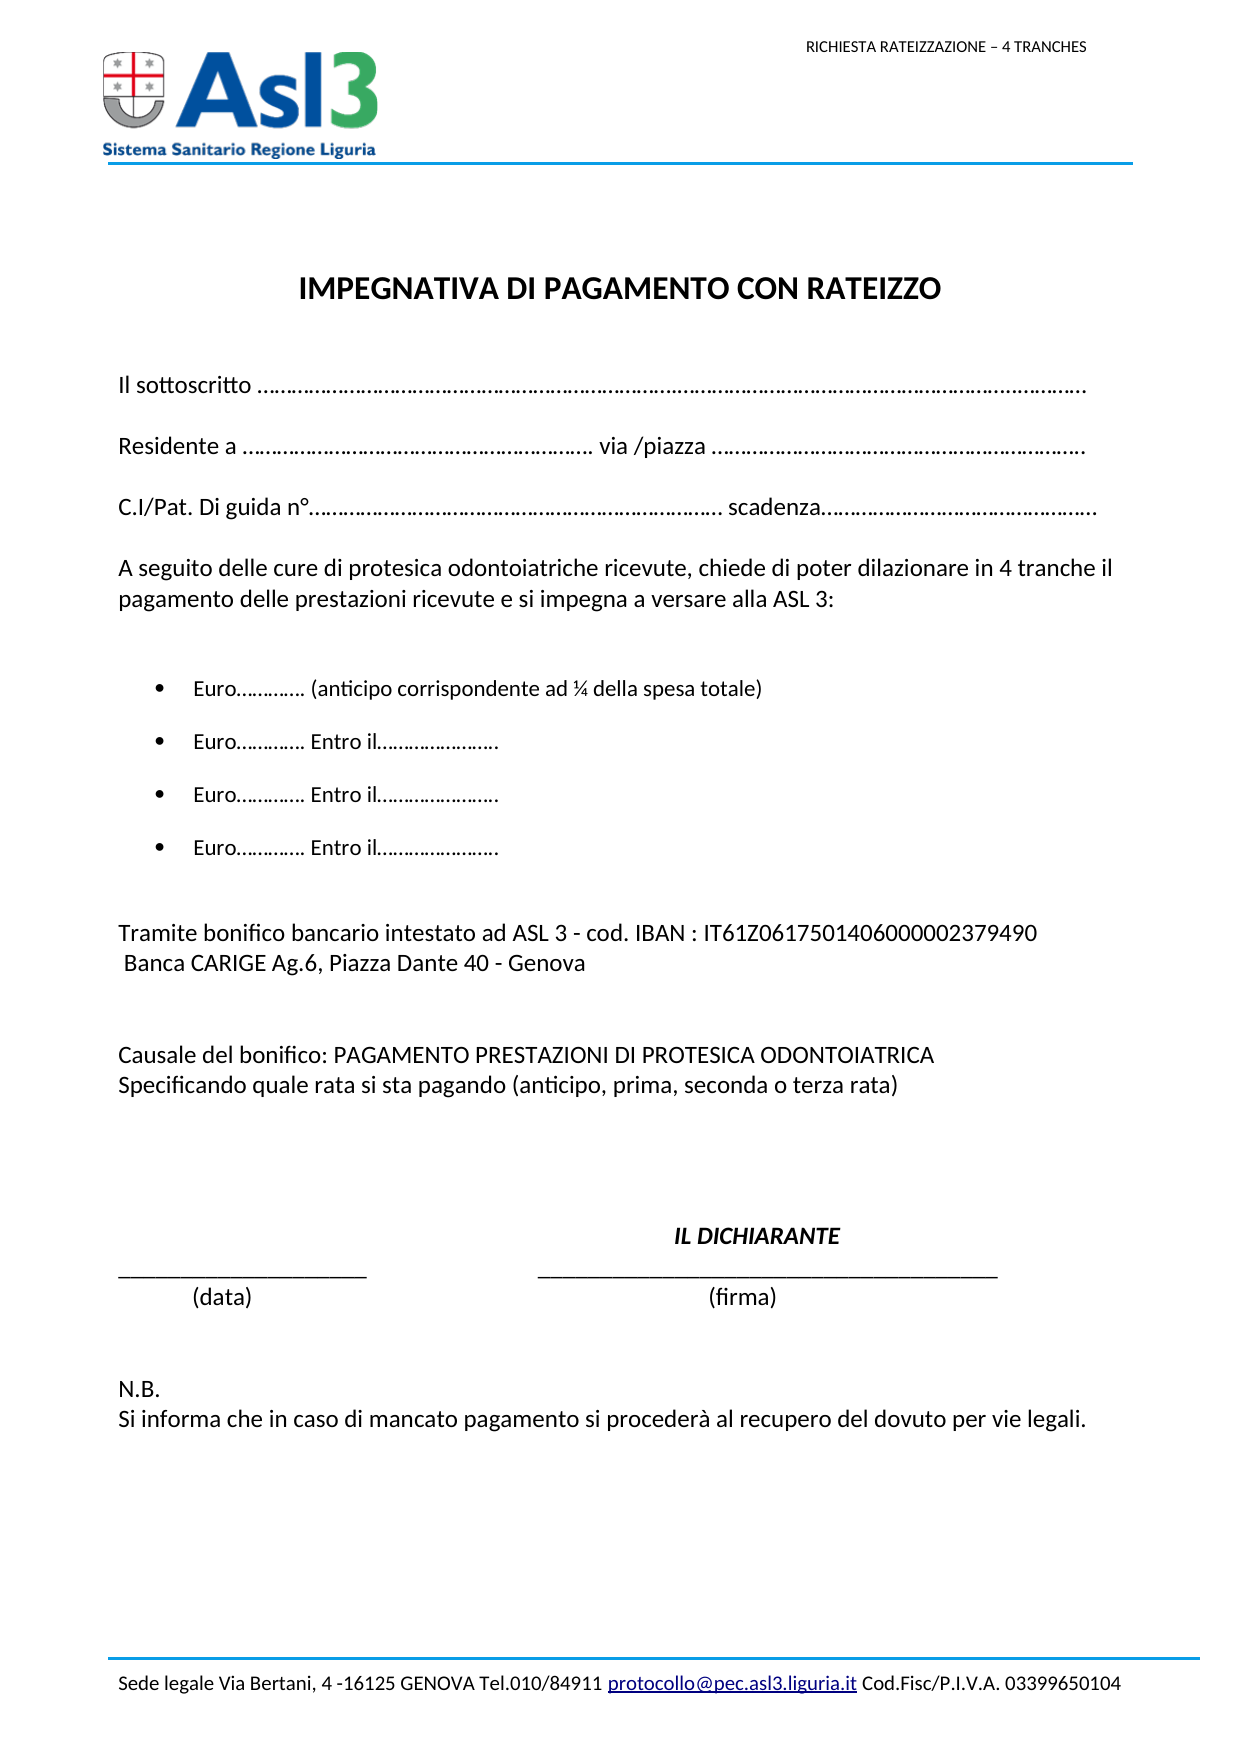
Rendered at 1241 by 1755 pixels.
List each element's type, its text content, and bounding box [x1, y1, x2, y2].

list Euro…………. (anticipo corrispondente ad ¼ della spesa totale) [156, 674, 1122, 702]
text ____________________ _____________________________________ [118, 1251, 1122, 1281]
text Banca CARIGE Ag.6, Piazza Dante 40 - Genova [118, 947, 1122, 978]
text Il sottoscritto ……………………………………………………………….…………………………………………………..………… [118, 369, 1122, 400]
text Residente a ……………………………………………………. via /piazza ……………………………………………………….. [118, 430, 1122, 461]
list Euro…………. Entro il………………….. [156, 727, 1122, 755]
text Causale del bonifico: PAGAMENTO PRESTAZIONI DI PROTESICA ODONTOIATRICA [118, 1039, 1122, 1069]
text C.I/Pat. Di guida n°……………………………………………………………… scadenza………………………………………… [118, 491, 1122, 522]
list Euro…………. Entro il………………….. [156, 780, 1122, 808]
list Euro…………. Entro il………………….. [156, 833, 1122, 861]
text Tramite bonifico bancario intestato ad ASL 3 - cod. IBAN : IT61Z0617501406000002379490 [118, 917, 1122, 947]
text (data) (firma) [118, 1281, 1122, 1312]
text IMPEGNATIVA DI PAGAMENTO CON RATEIZZO [118, 267, 1122, 308]
text Si informa che in caso di mancato pagamento si procederà al recupero del dovuto per vie legali. [118, 1403, 1122, 1434]
text N.B. [118, 1373, 1122, 1403]
text Specificando quale rata si sta pagando (anticipo, prima, seconda o terza rata) [118, 1069, 1122, 1100]
text A seguito delle cure di protesica odontoiatriche ricevute, chiede di poter dilazionare in 4 tranche il pagamento delle prestazioni ricevute e si impegna a versare alla ASL 3: [118, 552, 1122, 613]
text IL DICHIARANTE [118, 1220, 1122, 1251]
